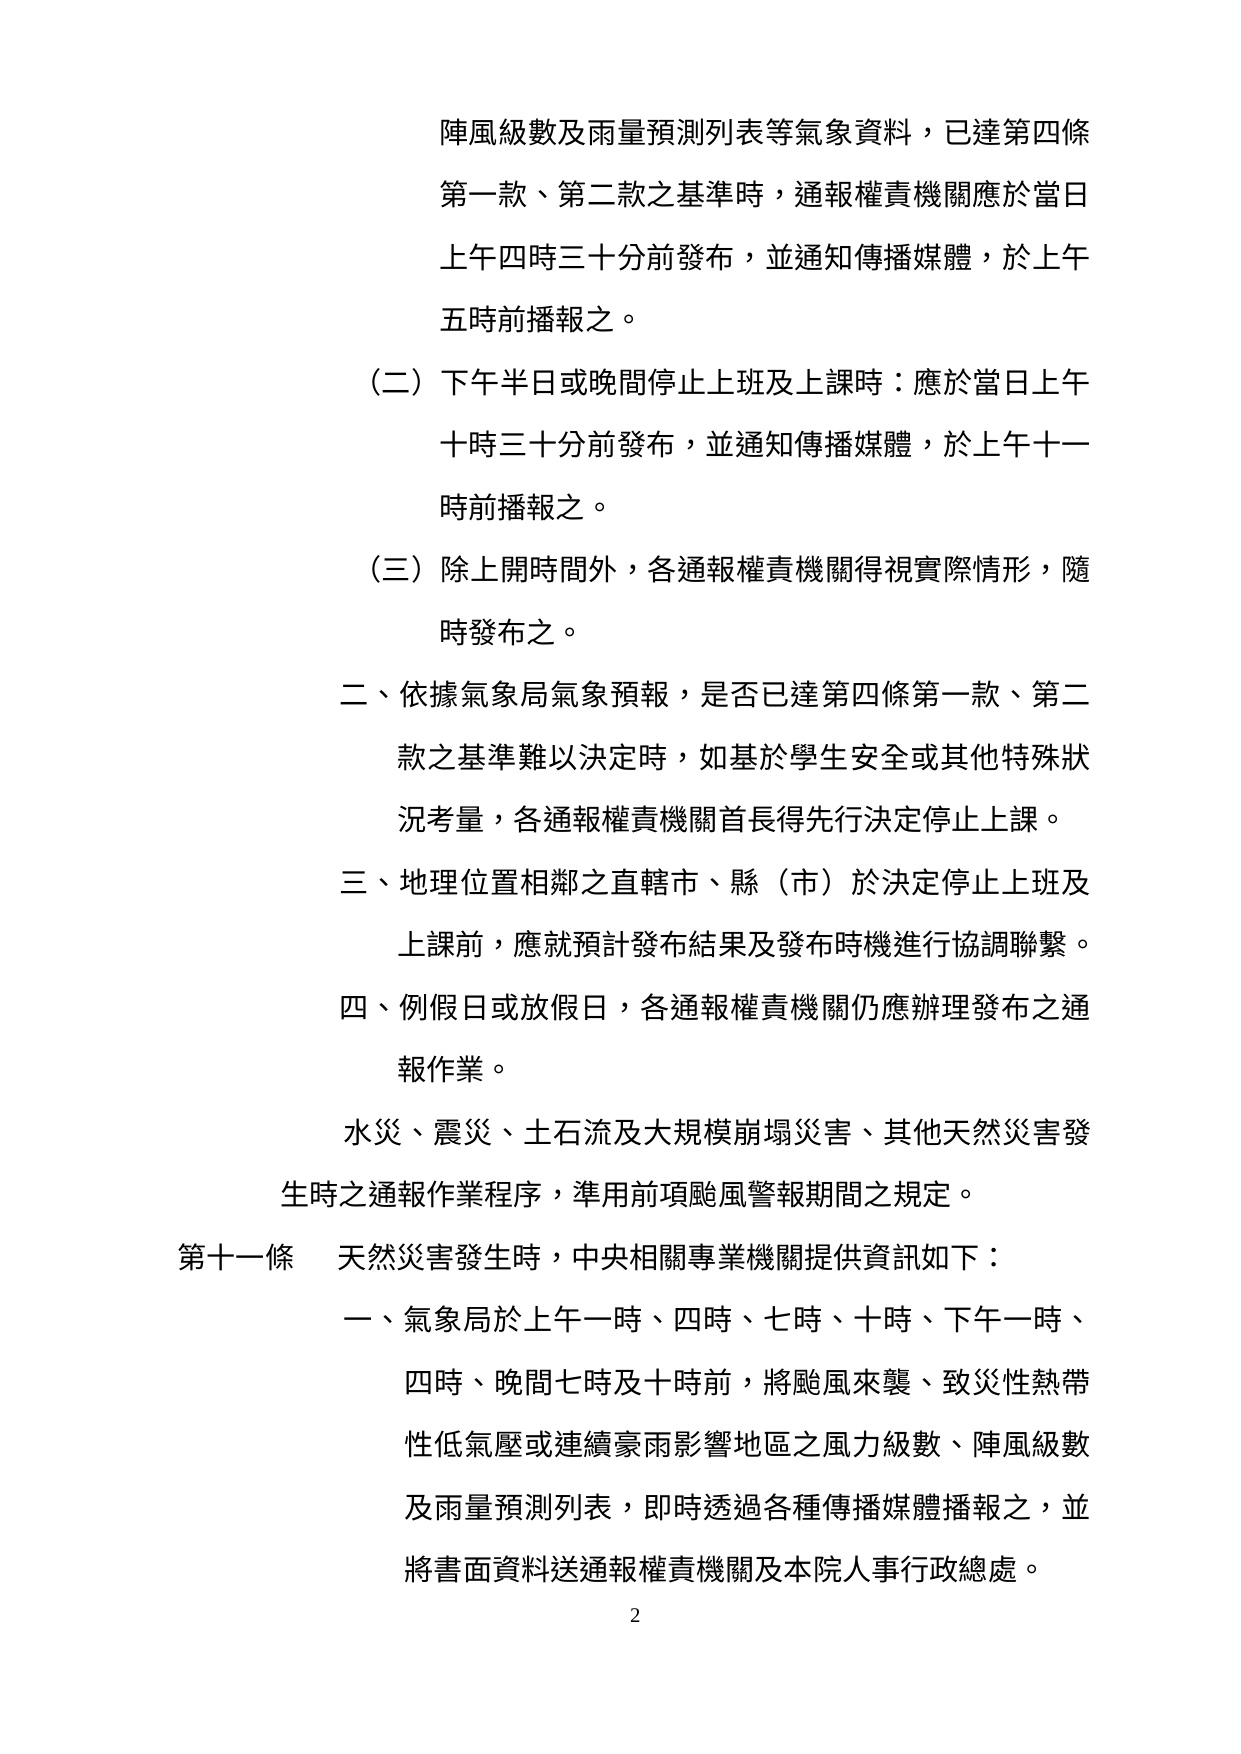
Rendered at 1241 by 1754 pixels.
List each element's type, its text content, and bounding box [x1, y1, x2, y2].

text （一）全日或上午半日停止上班及上課時：應於前一日晚間七時至十時前發布，並通知傳播媒體於晚間十一時前播報之。但前一日未發布當日停止上班及上課，於當日零時後，風雨增強，經參酌交通部中央氣象局（以下簡稱氣象局）提供各地區最新風力級數、陣風級數及雨量預測列表等氣象資料，已達第四條第一款、第二款之基準時，通報權責機關應於當日上午四時三十分前發布，並通知傳播媒體，於上午五時前播報之。 [352, 89, 1092, 339]
text 四、例假日或放假日，各通報權責機關仍應辦理發布之通報作業。 [339, 964, 1092, 1089]
text 水災、震災、土石流及大規模崩塌災害、其他天然災害發生時之通報作業程序，準用前項颱風警報期間之規定。 [280, 1089, 1092, 1214]
text （二）下午半日或晚間停止上班及上課時：應於當日上午十時三十分前發布，並通知傳播媒體，於上午十一時前播報之。 [352, 339, 1092, 526]
text 第十一條 天然災害發生時，中央相關專業機關提供資訊如下： [177, 1214, 1092, 1276]
text （三）除上開時間外，各通報權責機關得視實際情形，隨時發布之。 [352, 526, 1092, 651]
text 一、氣象局於上午一時、四時、七時、十時、下午一時、四時、晚間七時及十時前，將颱風來襲、致災性熱帶性低氣壓或連續豪雨影響地區之風力級數、陣風級數及雨量預測列表，即時透過各種傳播媒體播報之，並將書面資料送通報權責機關及本院人事行政總處。 [343, 1276, 1092, 1589]
text 三、地理位置相鄰之直轄市、縣（市）於決定停止上班及上課前，應就預計發布結果及發布時機進行協調聯繫。 [339, 839, 1092, 964]
text 二、依據氣象局氣象預報，是否已達第四條第一款、第二款之基準難以決定時，如基於學生安全或其他特殊狀況考量，各通報權責機關首長得先行決定停止上課。 [339, 651, 1092, 839]
